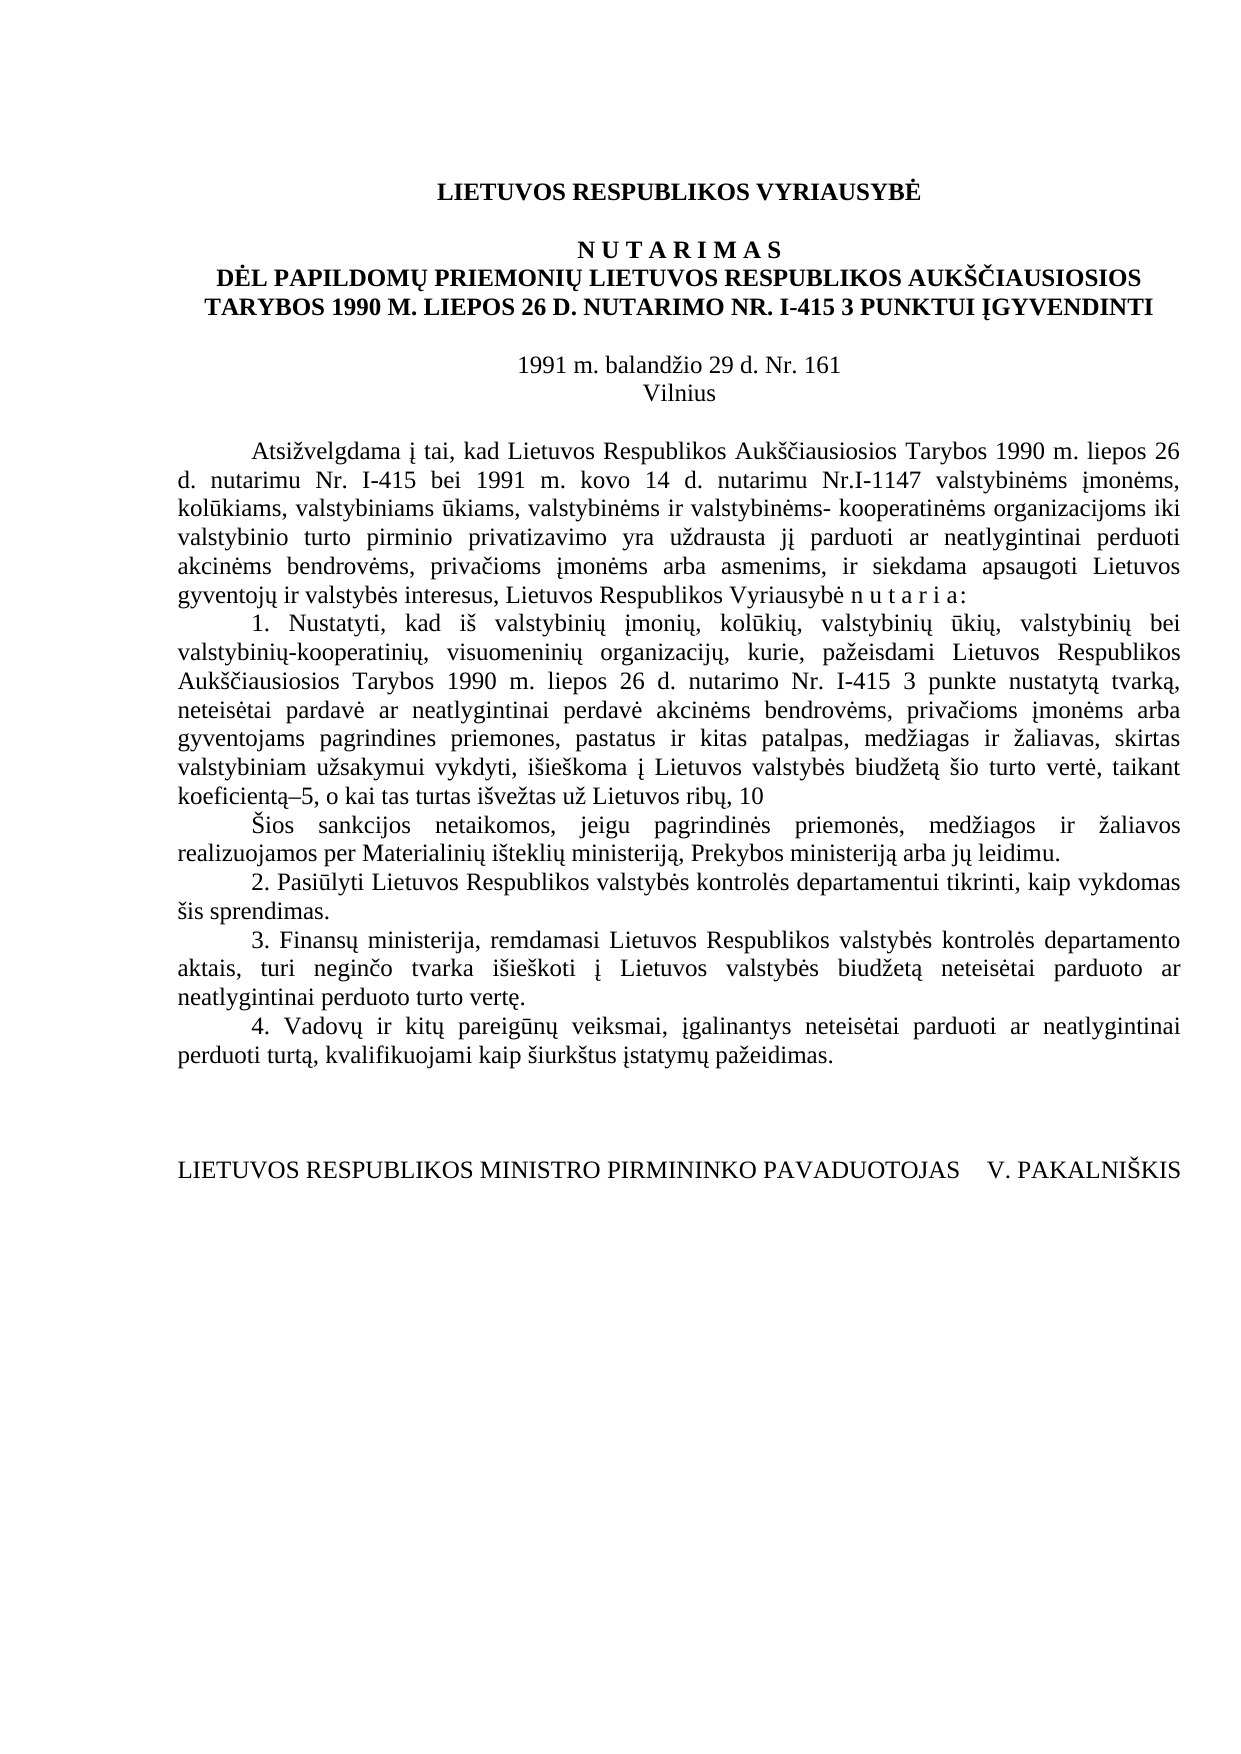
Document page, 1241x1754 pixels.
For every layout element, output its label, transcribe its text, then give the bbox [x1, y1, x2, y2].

text N U T A R I M A S [177, 235, 1181, 263]
text 4. Vadovų ir kitų pareigūnų veiksmai, įgalinantys neteisėtai parduoti ar neatlygintinai perduoti turtą, kvalifikuojami kaip šiurkštus įstatymų pažeidimas. [177, 1011, 1181, 1068]
text 1991 m. balandžio 29 d. Nr. 161 [177, 350, 1181, 378]
text LIETUVOS RESPUBLIKOS MINISTRO PIRMININKO PAVADUOTOJAS V. PAKALNIŠKIS [177, 1155, 1181, 1183]
text DĖL PAPILDOMŲ PRIEMONIŲ LIETUVOS RESPUBLIKOS AUKŠČIAUSIOSIOS TARYBOS 1990 M. LIEPOS 26 D. NUTARIMO NR. I-415 3 PUNKTUI ĮGYVENDINTI [177, 263, 1181, 321]
text 1. Nustatyti, kad iš valstybinių įmonių, kolūkių, valstybinių ūkių, valstybinių bei valstybinių-kooperatinių, visuomeninių organizacijų, kurie, pažeisdami Lietuvos Respublikos Aukščiausiosios Tarybos 1990 m. liepos 26 d. nutarimo Nr. I-415 3 punkte nustatytą tvarką, neteisėtai pardavė ar neatlygintinai perdavė akcinėms bendrovėms, privačioms įmonėms arba gyventojams pagrindines priemones, pastatus ir kitas patalpas, medžiagas ir žaliavas, skirtas valstybiniam užsakymui vykdyti, išieškoma į Lietuvos valstybės biudžetą šio turto vertė, taikant koeficientą–5, o kai tas turtas išvežtas už Lietuvos ribų, 10 [177, 608, 1181, 810]
text Vilnius [177, 378, 1181, 407]
text LIETUVOS RESPUBLIKOS VYRIAUSYBĖ [177, 177, 1181, 206]
text 3. Finansų ministerija, remdamasi Lietuvos Respublikos valstybės kontrolės departamento aktais, turi neginčo tvarka išieškoti į Lietuvos valstybės biudžetą neteisėtai parduoto ar neatlygintinai perduoto turto vertę. [177, 925, 1181, 1011]
text 2. Pasiūlyti Lietuvos Respublikos valstybės kontrolės departamentui tikrinti, kaip vykdomas šis sprendimas. [177, 867, 1181, 925]
text Šios sankcijos netaikomos, jeigu pagrindinės priemonės, medžiagos ir žaliavos realizuojamos per Materialinių išteklių ministeriją, Prekybos ministeriją arba jų leidimu. [177, 810, 1181, 867]
text Atsižvelgdama į tai, kad Lietuvos Respublikos Aukščiausiosios Tarybos 1990 m. liepos 26 d. nutarimu Nr. I-415 bei 1991 m. kovo 14 d. nutarimu Nr.I-1147 valstybinėms įmonėms, kolūkiams, valstybiniams ūkiams, valstybinėms ir valstybinėms- kooperatinėms organizacijoms iki valstybinio turto pirminio privatizavimo yra uždrausta jį parduoti ar neatlygintinai perduoti akcinėms bendrovėms, privačioms įmonėms arba asmenims, ir siekdama apsaugoti Lietuvos gyventojų ir valstybės interesus, Lietuvos Respublikos Vyriausybė nutaria: [177, 436, 1181, 608]
